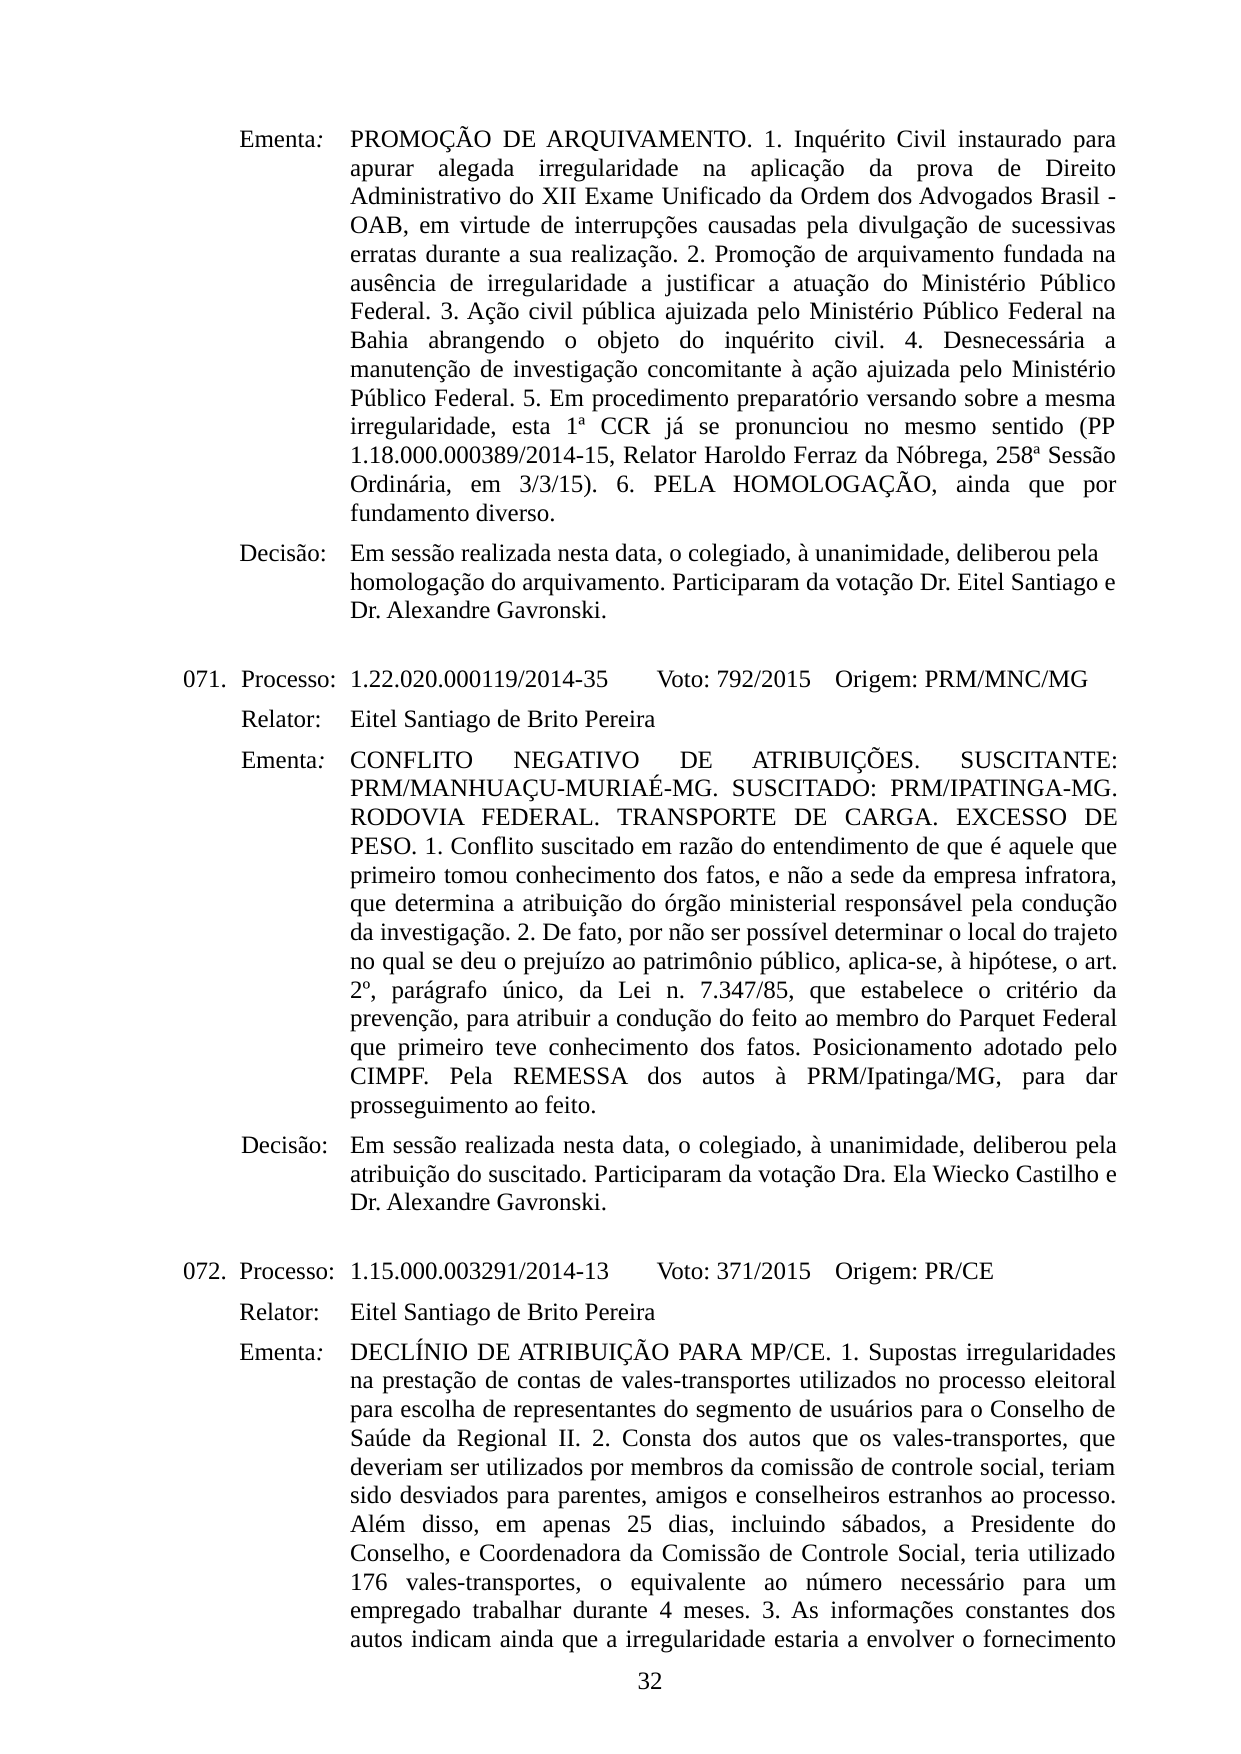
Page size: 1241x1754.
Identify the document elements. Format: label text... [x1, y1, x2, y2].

table_cell [177, 1124, 235, 1222]
table_cell Ementa: [235, 739, 344, 1124]
table_header Voto: 371/2015 [651, 1251, 829, 1291]
table_cell Decisão: [234, 532, 344, 630]
table_cell Eitel Santiago de Brito Pereira [344, 699, 1124, 739]
table_cell [177, 739, 235, 1124]
table_cell Relator: [235, 699, 344, 739]
table_cell PROMOÇÃO DE ARQUIVAMENTO. 1. Inquérito Civil instaurado para apurar alegada irregularidade na aplicação da prova de Direito Administrativo do XII Exame Unificado da Ordem dos Advogados Brasil - OAB, em virtude de interrupções causadas pela divulgação de sucessivas erratas durante a sua realização. 2. Promoção de arquivamento fundada na ausência de irregularidade a justificar a atuação do Ministério Público Federal. 3. Ação civil pública ajuizada pelo Ministério Público Federal na Bahia abrangendo o objeto do inquérito civil. 4. Desnecessária a manutenção de investigação concomitante à ação ajuizada pelo Ministério Público Federal. 5. Em procedimento preparatório versando sobre a mesma irregularidade, esta 1ª CCR já se pronunciou no mesmo sentido (PP 1.18.000.000389/2014-15, Relator Haroldo Ferraz da Nóbrega, 258ª Sessão Ordinária, em 3/3/15). 6. PELA HOMOLOGAÇÃO, ainda que por fundamento diverso. [344, 118, 1122, 532]
table_cell Ementa: [234, 118, 344, 532]
table_cell [177, 699, 235, 739]
table_header Voto: 792/2015 [651, 659, 829, 699]
table_cell CONFLITO NEGATIVO DE ATRIBUIÇÕES. SUSCITANTE: PRM/MANHUAÇU-MURIAÉ-MG. SUSCITADO: PRM/IPATINGA-MG. RODOVIA FEDERAL. TRANSPORTE DE CARGA. EXCESSO DE PESO. 1. Conflito suscitado em razão do entendimento de que é aquele que primeiro tomou conhecimento dos fatos, e não a sede da empresa infratora, que determina a atribuição do órgão ministerial responsável pela condução da investigação. 2. De fato, por não ser possível determinar o local do trajeto no qual se deu o prejuízo ao patrimônio público, aplica-se, à hipótese, o art. 2º, parágrafo único, da Lei n. 7.347/85, que estabelece o critério da prevenção, para atribuir a condução do feito ao membro do Parquet Federal que primeiro teve conhecimento dos fatos. Posicionamento adotado pelo CIMPF. Pela REMESSA dos autos à PRM/Ipatinga/MG, para dar prosseguimento ao feito. [344, 739, 1124, 1124]
table_header 071. [177, 659, 235, 699]
table_header Processo: [235, 659, 344, 699]
table_cell Em sessão realizada nesta data, o colegiado, à unanimidade, deliberou pela homologação do arquivamento. Participaram da votação Dr. Eitel Santiago e Dr. Alexandre Gavronski. [344, 532, 1122, 630]
table_cell DECLÍNIO DE ATRIBUIÇÃO PARA MP/CE. 1. Supostas irregularidades na prestação de contas de vales-transportes utilizados no processo eleitoral para escolha de representantes do segmento de usuários para o Conselho de Saúde da Regional II. 2. Consta dos autos que os vales-transportes, que deveriam ser utilizados por membros da comissão de controle social, teriam sido desviados para parentes, amigos e conselheiros estranhos ao processo. Além disso, em apenas 25 dias, incluindo sábados, a Presidente do Conselho, e Coordenadora da Comissão de Controle Social, teria utilizado 176 vales-transportes, o equivalente ao número necessário para um empregado trabalhar durante 4 meses. 3. As informações constantes dos autos indicam ainda que a irregularidade estaria a envolver o fornecimento [344, 1331, 1122, 1659]
table_header Origem: PRM/MNC/MG [829, 659, 1124, 699]
table_cell [177, 532, 233, 630]
table_cell Em sessão realizada nesta data, o colegiado, à unanimidade, deliberou pela atribuição do suscitado. Participaram da votação Dra. Ela Wiecko Castilho e Dr. Alexandre Gavronski. [344, 1124, 1124, 1222]
table_header Processo: [234, 1251, 344, 1291]
table_header 1.22.020.000119/2014-35 [344, 659, 651, 699]
table_header 1.15.000.003291/2014-13 [344, 1251, 651, 1291]
table_cell [177, 1331, 233, 1659]
table_header 072. [177, 1251, 233, 1291]
table_header Origem: PR/CE [829, 1251, 1122, 1291]
table_cell [177, 1291, 233, 1331]
table_cell [177, 118, 233, 532]
table_cell Eitel Santiago de Brito Pereira [344, 1291, 1122, 1331]
table_cell Relator: [234, 1291, 344, 1331]
table_cell Ementa: [234, 1331, 344, 1659]
table_cell Decisão: [235, 1124, 344, 1222]
